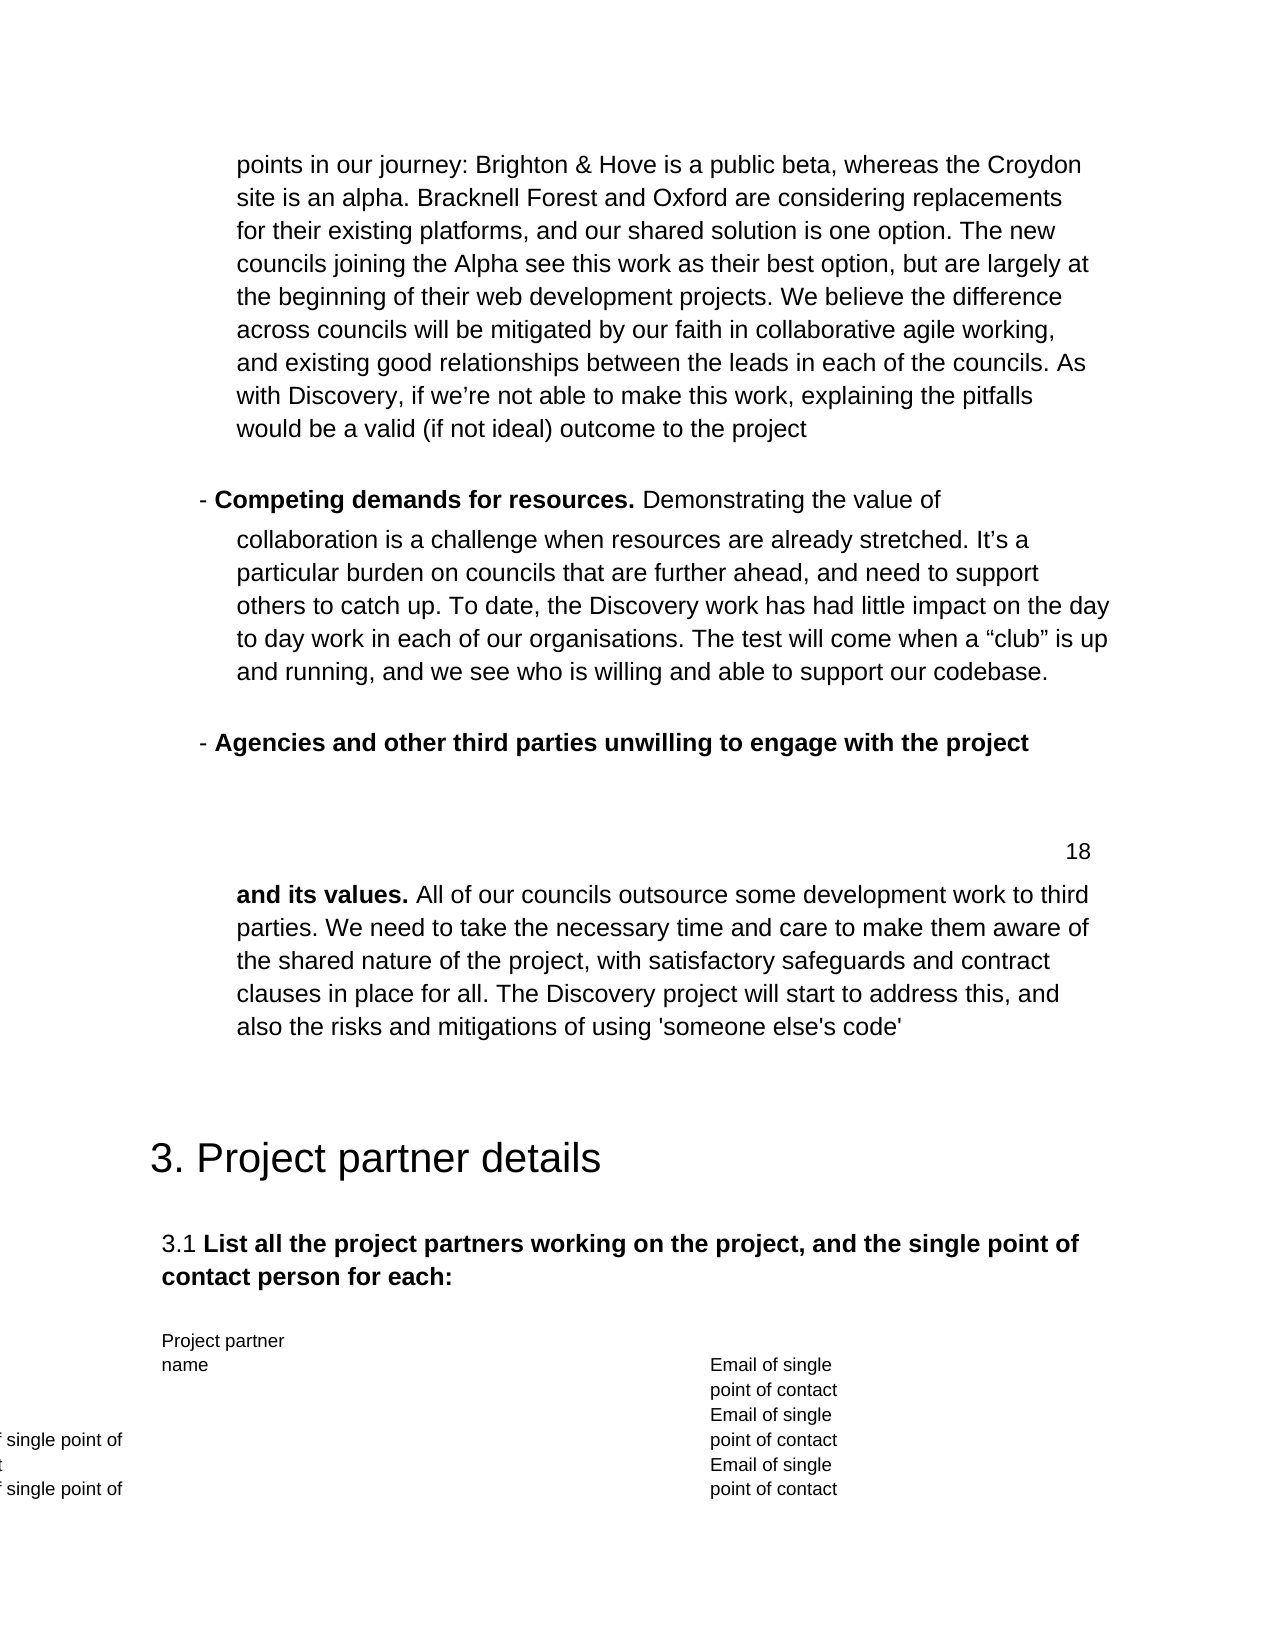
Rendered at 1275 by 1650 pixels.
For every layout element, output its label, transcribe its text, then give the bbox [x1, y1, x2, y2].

text Email of single point of contact [710, 1354, 877, 1401]
text Email of single point of contact [710, 1404, 877, 1450]
text Email of single point of contact [710, 1453, 877, 1500]
text points in our journey: Brighton & Hove is a public beta, whereas the Croydon site is an alpha. Bracknell Forest and Oxford are considering replacements for their existing platforms, and our shared solution is one option. The new councils joining the Alpha see this work as their best option, but are largely at the beginning of their web development projects. We believe the difference across councils will be mitigated by our faith in collaborative agile working, and existing good relationships between the leads in each of the councils. As with Discovery, if we’re not able to make this work, explaining the pitfalls would be a valid (if not ideal) outcome to the project [236, 150, 1097, 443]
text 18 [1065, 838, 1125, 864]
text Role of single point of contact [0, 1478, 159, 1500]
text and its values. All of our councils outsource some development work to third parties. We need to take the necessary time and care to make them aware of the shared nature of the project, with satisfactory safeguards and contract clauses in place for all. The Discovery project will start to address this, and also the risks and mitigations of using 'someone else's code' [236, 880, 1102, 1041]
text 3. Project partner details [150, 1134, 636, 1182]
text Project partner name [161, 1329, 320, 1376]
text Role of single point of contact [0, 1429, 159, 1475]
text - Agencies and other third parties unwilling to engage with the project [199, 728, 1087, 756]
text - Competing demands for resources. Demonstrating the value of [199, 485, 1002, 514]
text 3.1 List all the project partners working on the project, and the single point of contact person for each: [161, 1229, 1085, 1291]
text Role of single point of contact [637, 1329, 688, 1351]
text collaboration is a challenge when resources are already stretched. It’s a particular burden on councils that are further ahead, and need to support others to catch up. To date, the Discovery work has had little impact on the day to day work in each of our organisations. The test will come when a “club” is up and running, and we see who is willing and able to support our codebase. [236, 524, 1112, 685]
